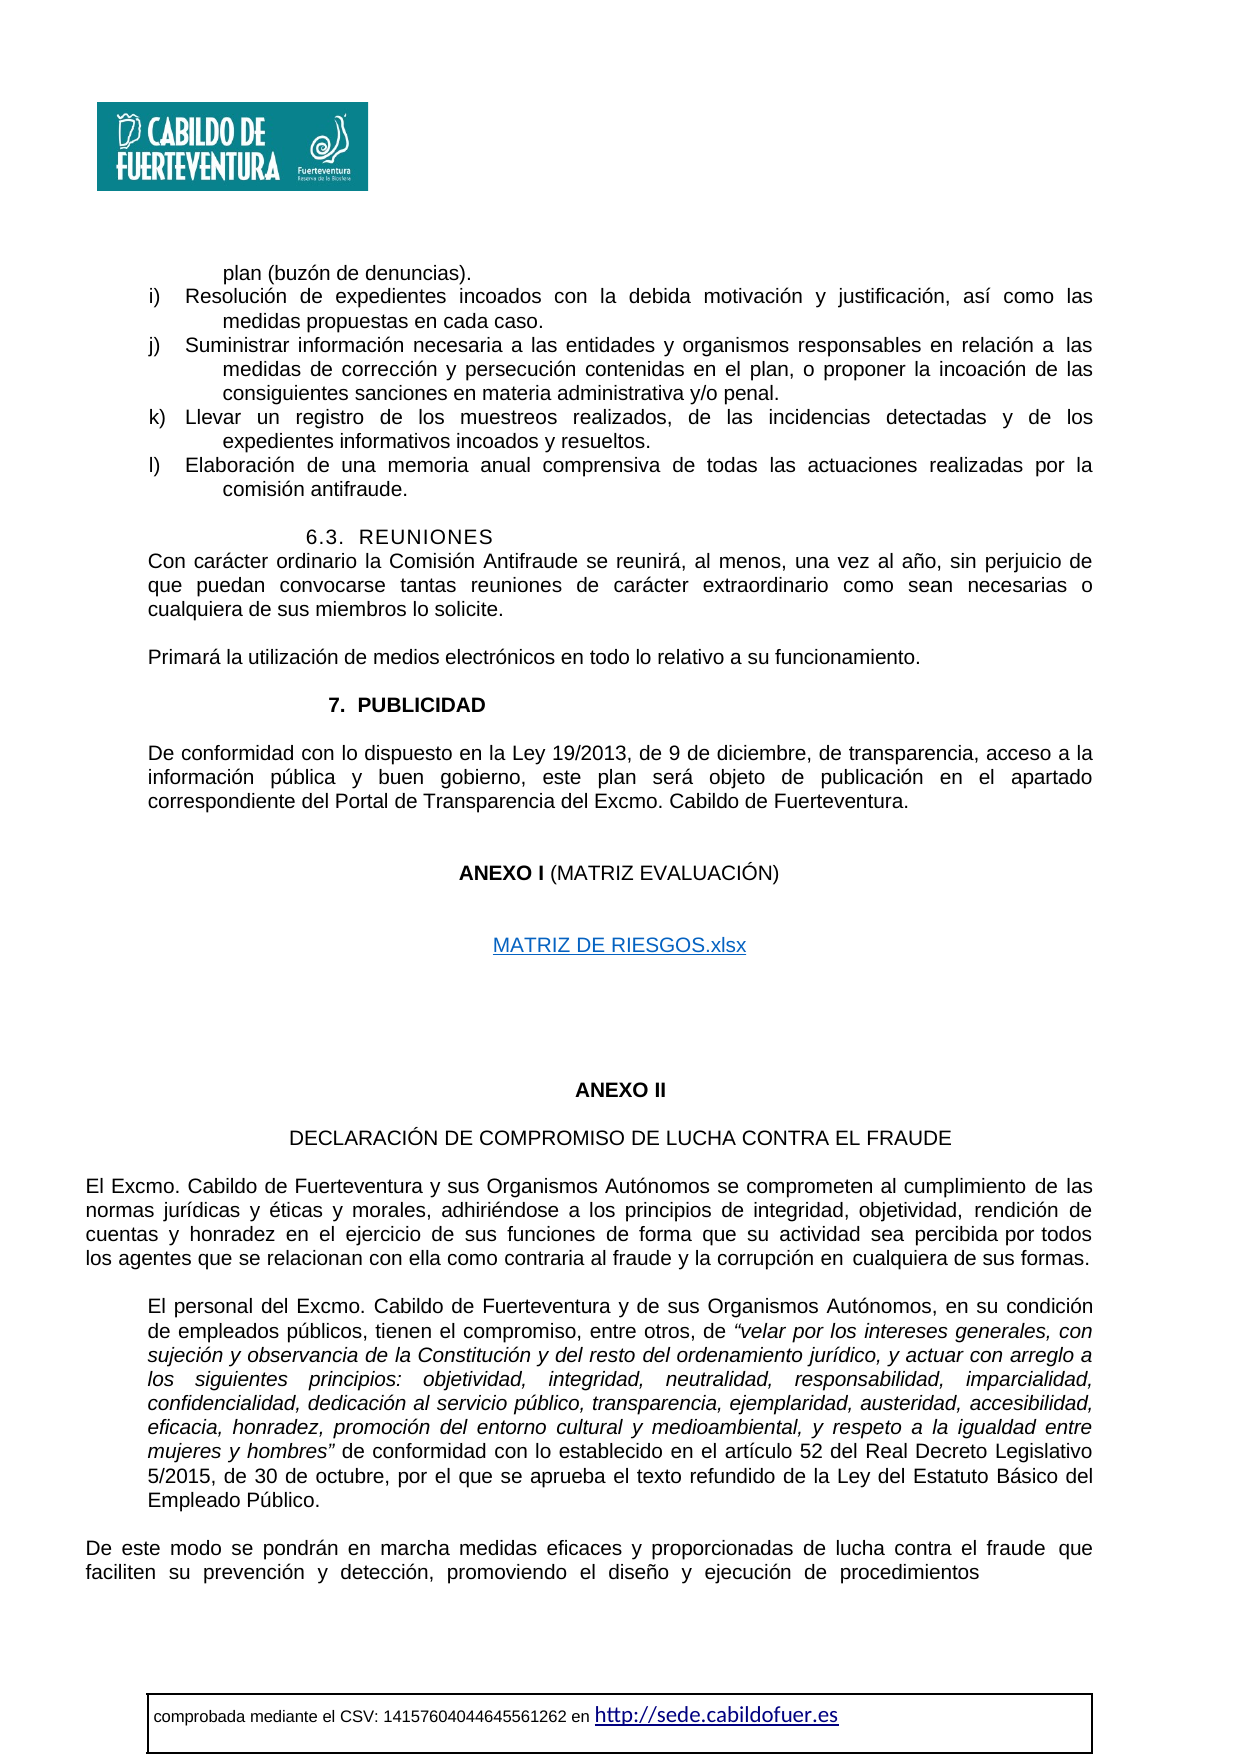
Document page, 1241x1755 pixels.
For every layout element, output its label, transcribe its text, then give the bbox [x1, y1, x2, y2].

list REUNIONES [306, 525, 1107, 549]
list PUBLICIDAD [328, 693, 1107, 717]
list Elaboración de una memoria anual comprensiva de todas las actuaciones realizadas por la comisión antifraude. [149, 453, 1093, 501]
text El personal del Excmo. Cabildo de Fuerteventura y de sus Organismos Autónomos, en su condición de empleados públicos, tienen el compromiso, entre otros, de “velar por los intereses generales, con sujeción y observancia de la Constitución y del resto del ordenamiento jurídico, y actuar con arreglo a los siguientes principios: objetividad, integridad, neutralidad, responsabilidad, imparcialidad, confidencialidad, dedicación al servicio público, transparencia, ejemplaridad, austeridad, accesibilidad, eficacia, honradez, promoción del entorno cultural y medioambiental, y respeto a la igualdad entre mujeres y hombres” de conformidad con lo establecido en el artículo 52 del Real Decreto Legislativo 5/2015, de 30 de octubre, por el que se aprueba el texto refundido de la Ley del Estatuto Básico del Empleado Público. [147, 1294, 1093, 1512]
subtitle ANEXO II [133, 1078, 1107, 1102]
list Suministrar información necesaria a las entidades y organismos responsables en relación a las medidas de corrección y persecución contenidas en el plan, o proponer la incoación de las consiguientes sanciones en materia administrativa y/o penal. [149, 332, 1093, 405]
text De conformidad con lo dispuesto en la Ley 19/2013, de 9 de diciembre, de transparencia, acceso a la información pública y buen gobierno, este plan será objeto de publicación en el apartado correspondiente del Portal de Transparencia del Excmo. Cabildo de Fuerteventura. [148, 741, 1093, 813]
text Con carácter ordinario la Comisión Antifraude se reunirá, al menos, una vez al año, sin perjuicio de que puedan convocarse tantas reuniones de carácter extraordinario como sean necesarias o cualquiera de sus miembros lo solicite. [148, 549, 1093, 621]
text plan (buzón de denuncias). [223, 260, 1107, 284]
text Primará la utilización de medios electrónicos en todo lo relativo a su funcionamiento. [148, 645, 1107, 669]
text El Excmo. Cabildo de Fuerteventura y sus Organismos Autónomos se comprometen al cumplimiento de las normas jurídicas y éticas y morales, adhiriéndose a los principios de integridad, objetividad, rendición de cuentas y honradez en el ejercicio de sus funciones de forma que su actividad sea percibida por todos los agentes que se relacionan con ella como contraria al fraude y la corrupción en cualquiera de sus formas. [85, 1174, 1093, 1270]
text ANEXO I (MATRIZ EVALUACIÓN) MATRIZ DE RIESGOS.xlsx [458, 861, 854, 957]
text DECLARACIÓN DE COMPROMISO DE LUCHA CONTRA EL FRAUDE [133, 1126, 1107, 1150]
list Resolución de expedientes incoados con la debida motivación y justificación, así como las medidas propuestas en cada caso. [149, 284, 1093, 332]
text De este modo se pondrán en marcha medidas eficaces y proporcionadas de lucha contra el fraude que faciliten su prevención y detección, promoviendo el diseño y ejecución de procedimientos [85, 1535, 1093, 1583]
list Llevar un registro de los muestreos realizados, de las incidencias detectadas y de los expedientes informativos incoados y resueltos. [149, 405, 1093, 453]
